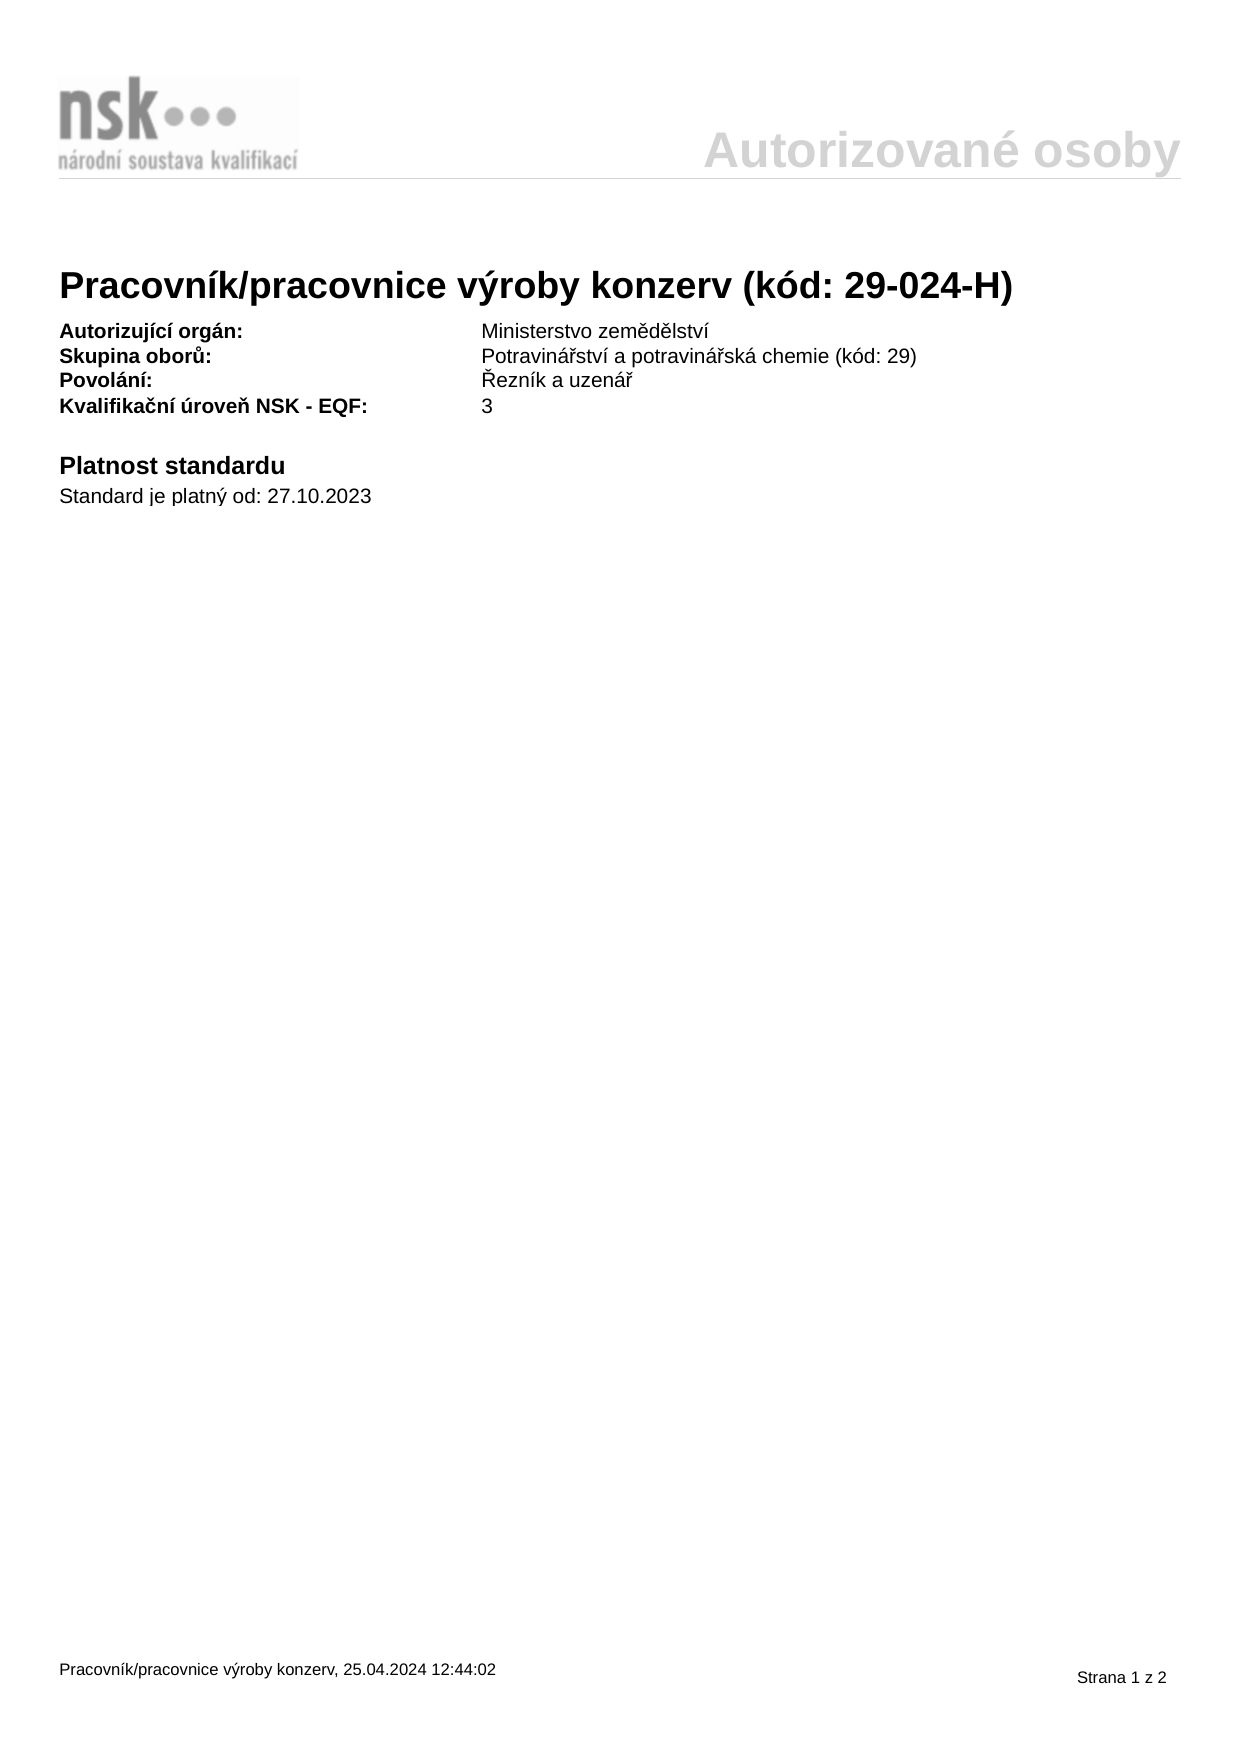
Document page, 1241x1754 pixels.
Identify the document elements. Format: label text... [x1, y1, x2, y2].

table_cell [481, 806, 617, 1106]
table_cell [860, 1384, 886, 1659]
table_cell [481, 196, 617, 224]
table_cell [1167, 806, 1181, 1106]
table_cell [618, 806, 626, 1106]
table_cell [59, 179, 1181, 196]
table_header [619, 59, 626, 172]
table_cell Platnost standardu [59, 448, 1181, 483]
table_cell [860, 506, 886, 806]
table_cell [626, 506, 860, 806]
table_cell [1167, 418, 1181, 447]
table_cell [1167, 196, 1181, 224]
table_cell Standard je platný od: 27.10.2023 [59, 484, 1181, 506]
table_cell 3 [481, 394, 1181, 417]
table_cell [59, 418, 119, 447]
table_cell Potravinářství a potravinářská chemie (kód: 29) [481, 344, 1181, 368]
table_cell [119, 418, 481, 447]
table_cell [119, 196, 481, 224]
table_cell [119, 506, 481, 806]
table_cell [119, 806, 481, 1106]
table_cell [481, 1384, 617, 1659]
table_cell Řezník a uzenář [481, 368, 1181, 393]
table_cell [481, 506, 617, 806]
table_cell [59, 172, 119, 178]
table_cell [59, 1106, 119, 1383]
table_cell [618, 506, 626, 806]
table_cell [119, 1384, 481, 1659]
table_cell [886, 1384, 1167, 1659]
table_cell [618, 307, 626, 319]
table_cell [481, 1106, 617, 1383]
table_cell [481, 172, 617, 178]
table_cell [59, 806, 119, 1106]
table_cell [886, 418, 1167, 447]
table_cell [626, 1106, 860, 1383]
table_cell [481, 418, 617, 447]
table_cell [618, 196, 626, 224]
table_cell [59, 196, 119, 224]
table_cell Ministerstvo zemědělství [481, 319, 1181, 344]
table_cell [886, 1106, 1167, 1383]
table_cell [860, 806, 886, 1106]
table_cell [886, 196, 1167, 224]
table_header Autorizované osoby [626, 59, 1181, 178]
table_cell [1167, 1106, 1181, 1383]
table_cell [1167, 506, 1181, 806]
table_cell Kvalifikační úroveň NSK - EQF: [59, 394, 481, 417]
table_cell [626, 418, 860, 447]
table_cell [119, 1106, 481, 1383]
table_cell [119, 307, 481, 319]
table_cell Skupina oborů: [59, 344, 481, 368]
table_cell [59, 307, 119, 319]
table_cell [1167, 1660, 1181, 1696]
table_cell [618, 1106, 626, 1383]
table_cell [860, 1106, 886, 1383]
table_cell [626, 806, 860, 1106]
table_cell [860, 418, 886, 447]
table_cell [119, 172, 481, 178]
table_cell [618, 172, 626, 178]
table_cell [1167, 1384, 1181, 1659]
table_cell Autorizující orgán: [59, 319, 481, 343]
table_cell [481, 307, 617, 319]
table_cell [59, 1384, 119, 1659]
table_cell Povolání: [59, 368, 481, 392]
table_cell Pracovník/pracovnice výroby konzerv, 25.04.2024 12:44:02 [59, 1660, 860, 1696]
picture [57, 59, 619, 172]
table_cell [1167, 307, 1181, 319]
table_cell [626, 1384, 860, 1659]
table_cell [860, 196, 886, 224]
table_cell [886, 806, 1167, 1106]
table_cell Strana 1 z 2 [860, 1660, 1167, 1696]
table_cell [618, 418, 626, 447]
table_cell [59, 506, 119, 806]
table_cell [626, 196, 860, 224]
table_cell [886, 506, 1167, 806]
table_cell [886, 307, 1167, 319]
table_cell Pracovník/pracovnice výroby konzerv (kód: 29-024-H) [59, 224, 1181, 307]
table_cell [860, 307, 886, 319]
table_cell [626, 307, 860, 319]
table_cell [618, 1384, 626, 1659]
